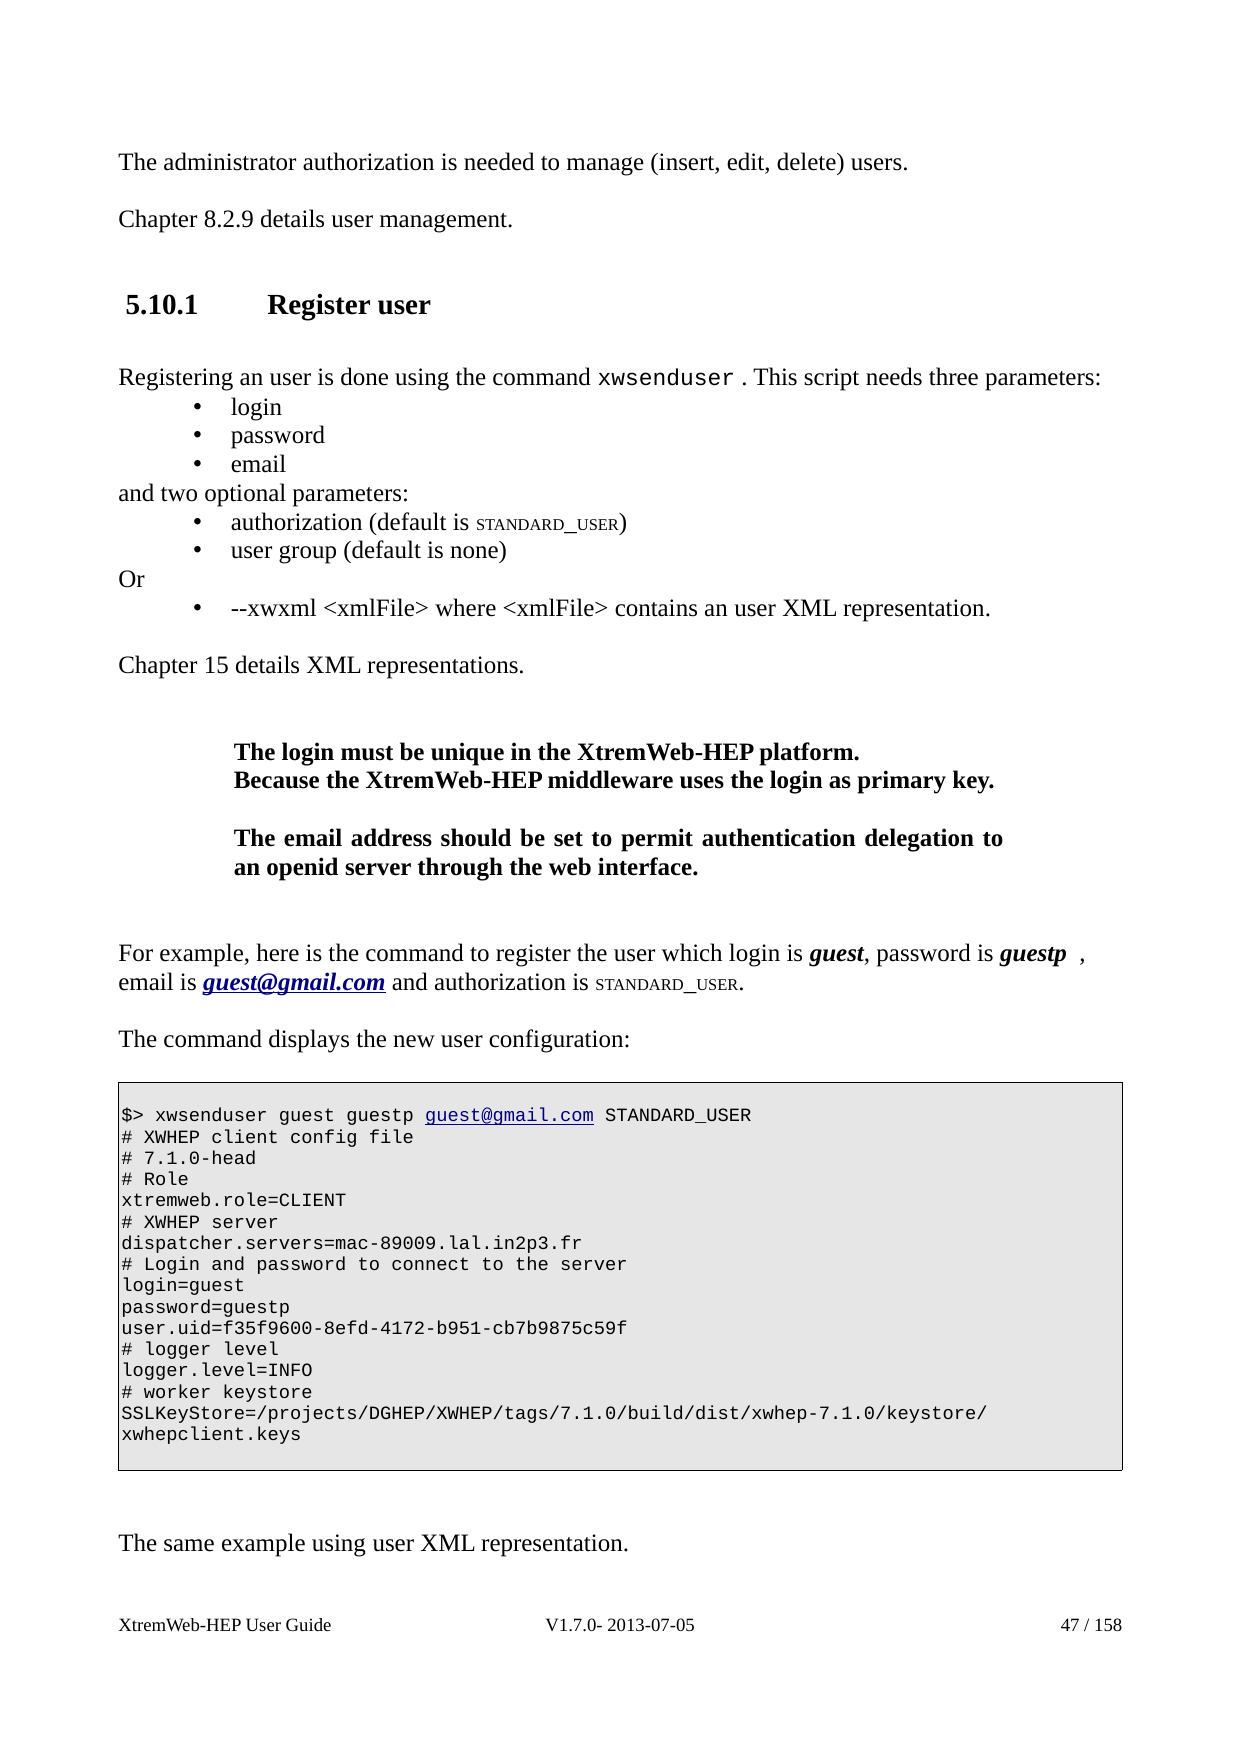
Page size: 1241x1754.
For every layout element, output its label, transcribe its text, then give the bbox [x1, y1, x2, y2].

text SSLKeyStore=/projects/DGHEP/XWHEP/tags/7.1.0/build/dist/xwhep-7.1.0/keystore/xwhepclient.keys [119, 1401, 1122, 1443]
text # Role [119, 1167, 1122, 1188]
text The email address should be set to permit authentication delegation to an openid server through the web interface. [233, 823, 1004, 881]
text # logger level [119, 1337, 1122, 1358]
text Because the XtremWeb-HEP middleware uses the login as primary key. [233, 766, 1004, 794]
text The administrator authorization is needed to manage (insert, edit, delete) users. [118, 147, 1122, 176]
text and two optional parameters: [118, 478, 1122, 507]
text Chapter 8.2.9 details user management. [118, 204, 1122, 233]
list authorization (default is standard_user) [193, 507, 1122, 536]
list --xwxml <xmlFile> where <xmlFile> contains an user XML representation. [193, 593, 1122, 622]
text For example, here is the command to register the user which login is guest, password is guestp , email is guest@gmail.com and authorization is standard_user. [118, 938, 1122, 996]
text login=guest [119, 1273, 1122, 1294]
list user group (default is none) [193, 536, 1122, 564]
text # XWHEP server [119, 1209, 1122, 1231]
text $> xwsenduser guest guestp guest@gmail.com STANDARD_USER [119, 1103, 1122, 1124]
text user.uid=f35f9600-8efd-4172-b951-cb7b9875c59f [119, 1316, 1122, 1337]
list email [193, 449, 1122, 478]
text Chapter 15 details XML representations. [118, 651, 1122, 679]
text Or [118, 564, 1122, 593]
text Registering an user is done using the command xwsenduser . This script needs three parameters: [118, 362, 1122, 392]
text # 7.1.0-head [119, 1146, 1122, 1167]
list password [193, 421, 1122, 449]
text # worker keystore [119, 1379, 1122, 1401]
text The same example using user XML representation. [118, 1528, 1122, 1557]
text xtremweb.role=CLIENT [119, 1188, 1122, 1209]
list login [193, 392, 1122, 421]
subtitle Register user [118, 287, 1122, 320]
text # Login and password to connect to the server [119, 1252, 1122, 1273]
text The login must be unique in the XtremWeb-HEP platform. [233, 737, 1004, 766]
text password=guestp [119, 1294, 1122, 1316]
text The command displays the new user configuration: [118, 1024, 1122, 1053]
text dispatcher.servers=mac-89009.lal.in2p3.fr [119, 1231, 1122, 1252]
text logger.level=INFO [119, 1358, 1122, 1379]
text # XWHEP client config file [119, 1124, 1122, 1146]
